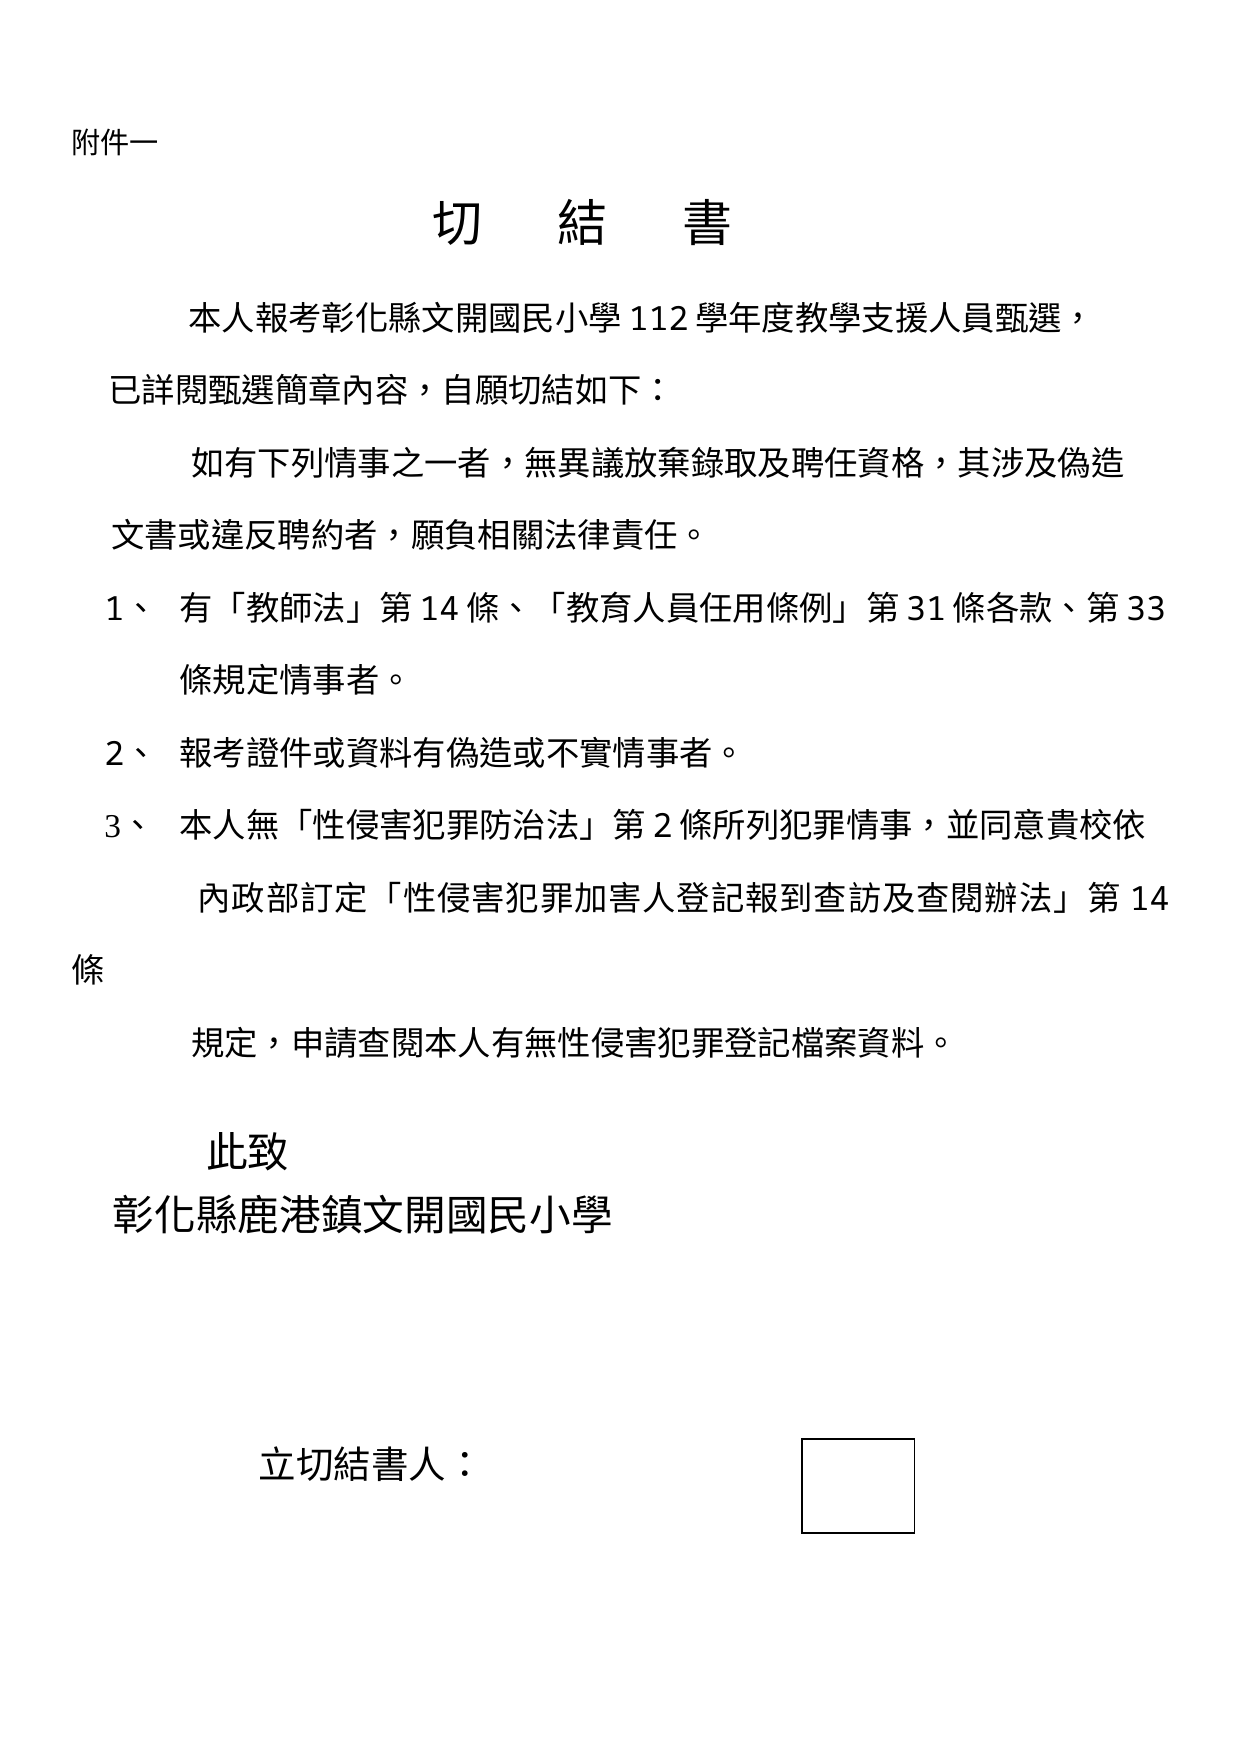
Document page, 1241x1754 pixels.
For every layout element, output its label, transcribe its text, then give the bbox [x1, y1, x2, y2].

list 報考證件或資料有偽造或不實情事者。 [104, 726, 1169, 775]
list 有「教師法」第14條、「教育人員任用條例」第31條各款、第33條規定情事者。 [104, 582, 1169, 702]
text 立切結書人： [71, 1420, 1169, 1483]
text 本人報考彰化縣文開國民小學112學年度教學支援人員甄選，已詳閱甄選簡章內容，自願切結如下： [108, 292, 1102, 412]
text 內政部訂定「性侵害犯罪加害人登記報到查訪及查閱辦法」第14 條 [71, 872, 1169, 992]
text 文書或違反聘約者，願負相關法律責任。 [71, 509, 1169, 557]
text 此致 [71, 1108, 1169, 1170]
text 彰化縣鹿港鎮文開國民小學 [71, 1170, 1169, 1233]
text 規定，申請查閱本人有無性侵害犯罪登記檔案資料。 [71, 1016, 1169, 1065]
text 附件一 [71, 119, 1169, 162]
text 如有下列情事之一者，無異議放棄錄取及聘任資格，其涉及偽造 [71, 436, 1169, 485]
text 切 結 書 [71, 183, 1169, 255]
list 本人無「性侵害犯罪防治法」第2條所列犯罪情事，並同意貴校依 [104, 799, 1169, 847]
